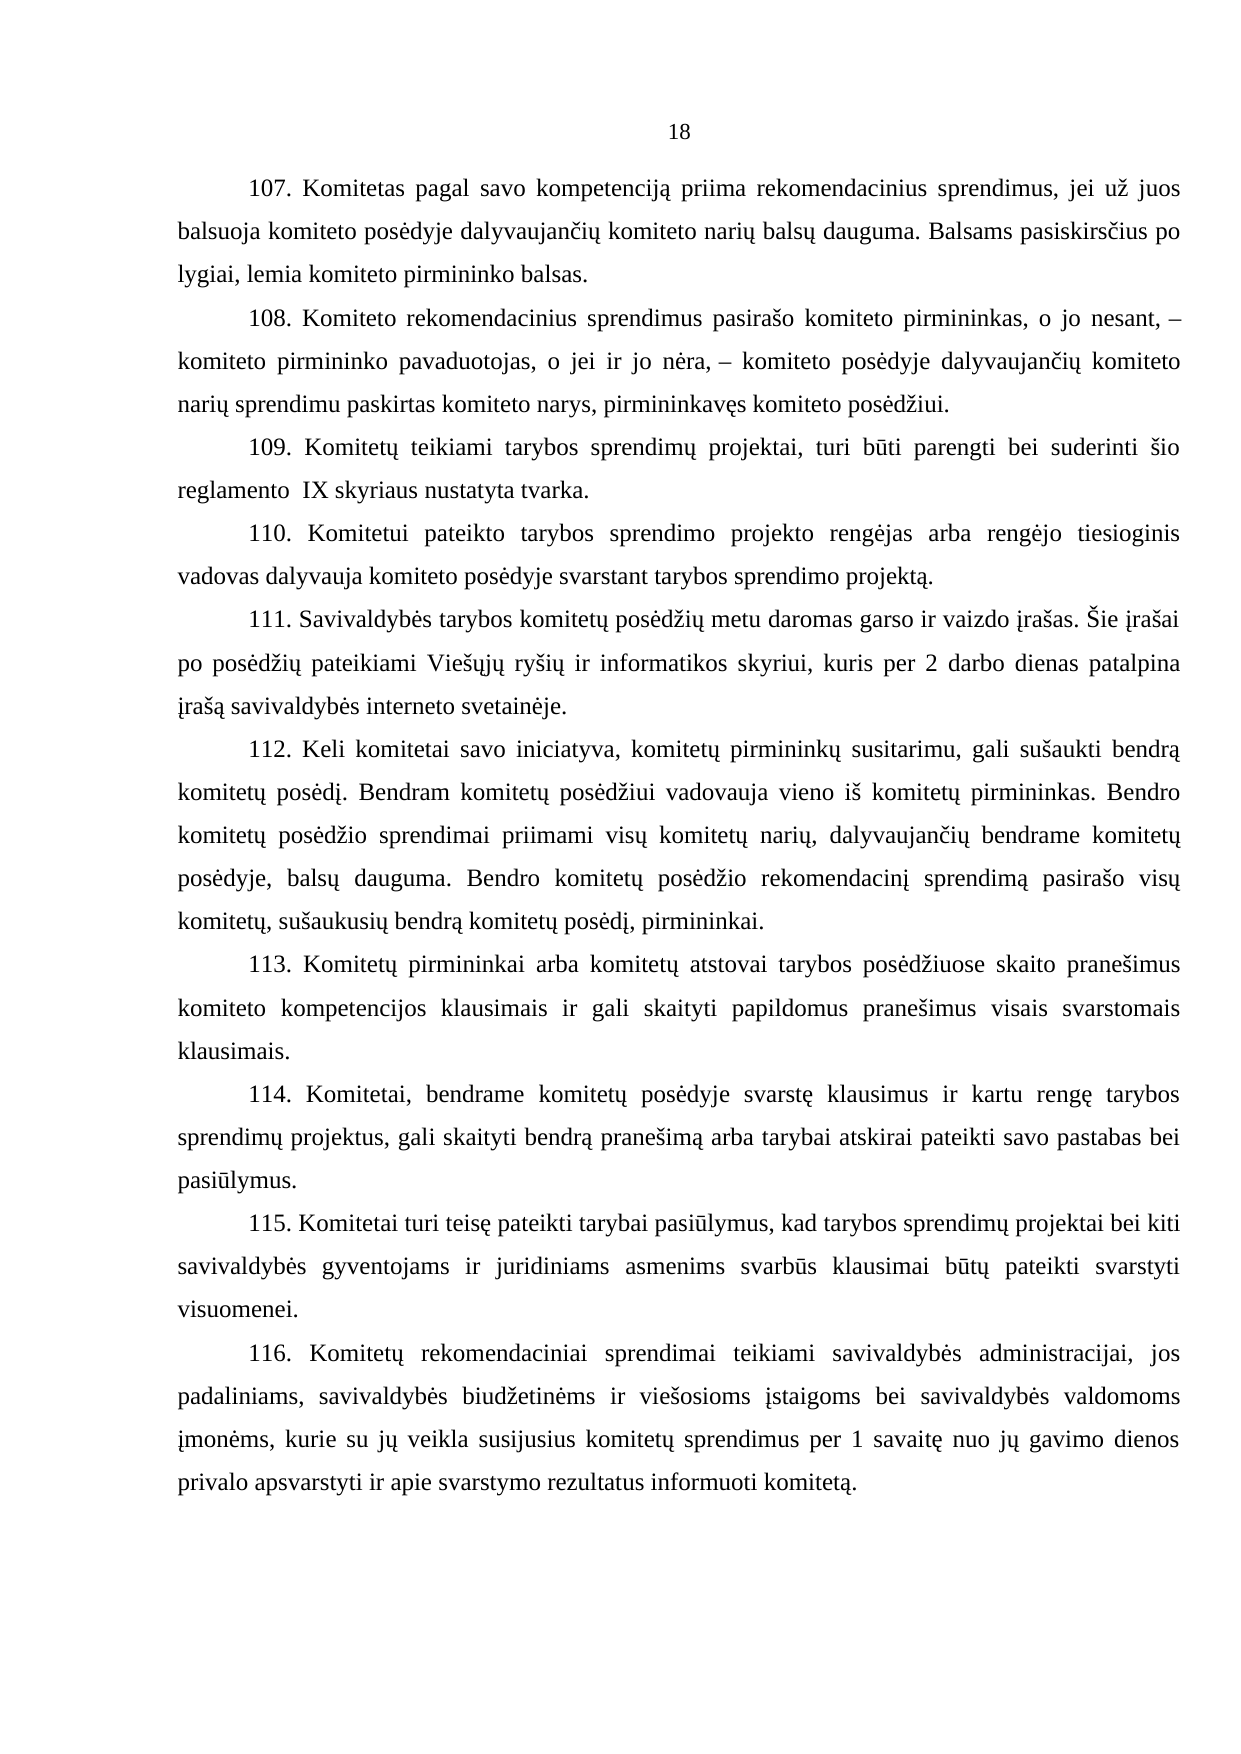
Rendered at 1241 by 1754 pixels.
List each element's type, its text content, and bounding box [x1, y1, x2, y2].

text 111. Savivaldybės tarybos komitetų posėdžių metu daromas garso ir vaizdo įrašas. Šie įrašai po posėdžių pateikiami Viešųjų ryšių ir informatikos skyriui, kuris per 2 darbo dienas patalpina įrašą savivaldybės interneto svetainėje. [177, 604, 1181, 719]
text 108. Komiteto rekomendacinius sprendimus pasirašo komiteto pirmininkas, o jo nesant, – komiteto pirmininko pavaduotojas, o jei ir jo nėra, – komiteto posėdyje dalyvaujančių komiteto narių sprendimu paskirtas komiteto narys, pirmininkavęs komiteto posėdžiui. [177, 303, 1181, 418]
text 114. Komitetai, bendrame komitetų posėdyje svarstę klausimus ir kartu rengę tarybos sprendimų projektus, gali skaityti bendrą pranešimą arba tarybai atskirai pateikti savo pastabas bei pasiūlymus. [177, 1079, 1181, 1194]
text 113. Komitetų pirmininkai arba komitetų atstovai tarybos posėdžiuose skaito pranešimus komiteto kompetencijos klausimais ir gali skaityti papildomus pranešimus visais svarstomais klausimais. [177, 949, 1181, 1064]
text 116. Komitetų rekomendaciniai sprendimai teikiami savivaldybės administracijai, jos padaliniams, savivaldybės biudžetinėms ir viešosioms įstaigoms bei savivaldybės valdomoms įmonėms, kurie su jų veikla susijusius komitetų sprendimus per 1 savaitę nuo jų gavimo dienos privalo apsvarstyti ir apie svarstymo rezultatus informuoti komitetą. [177, 1338, 1181, 1496]
text 110. Komitetui pateikto tarybos sprendimo projekto rengėjas arba rengėjo tiesioginis vadovas dalyvauja komiteto posėdyje svarstant tarybos sprendimo projektą. [177, 518, 1181, 590]
text 112. Keli komitetai savo iniciatyva, komitetų pirmininkų susitarimu, gali sušaukti bendrą komitetų posėdį. Bendram komitetų posėdžiui vadovauja vieno iš komitetų pirmininkas. Bendro komitetų posėdžio sprendimai priimami visų komitetų narių, dalyvaujančių bendrame komitetų posėdyje, balsų dauguma. Bendro komitetų posėdžio rekomendacinį sprendimą pasirašo visų komitetų, sušaukusių bendrą komitetų posėdį, pirmininkai. [177, 734, 1181, 935]
text 115. Komitetai turi teisę pateikti tarybai pasiūlymus, kad tarybos sprendimų projektai bei kiti savivaldybės gyventojams ir juridiniams asmenims svarbūs klausimai būtų pateikti svarstyti visuomenei. [177, 1208, 1181, 1323]
text 109. Komitetų teikiami tarybos sprendimų projektai, turi būti parengti bei suderinti šio reglamento IX skyriaus nustatyta tvarka. [177, 432, 1181, 504]
text 107. Komitetas pagal savo kompetenciją priima rekomendacinius sprendimus, jei už juos balsuoja komiteto posėdyje dalyvaujančių komiteto narių balsų dauguma. Balsams pasiskirsčius po lygiai, lemia komiteto pirmininko balsas. [177, 173, 1181, 288]
